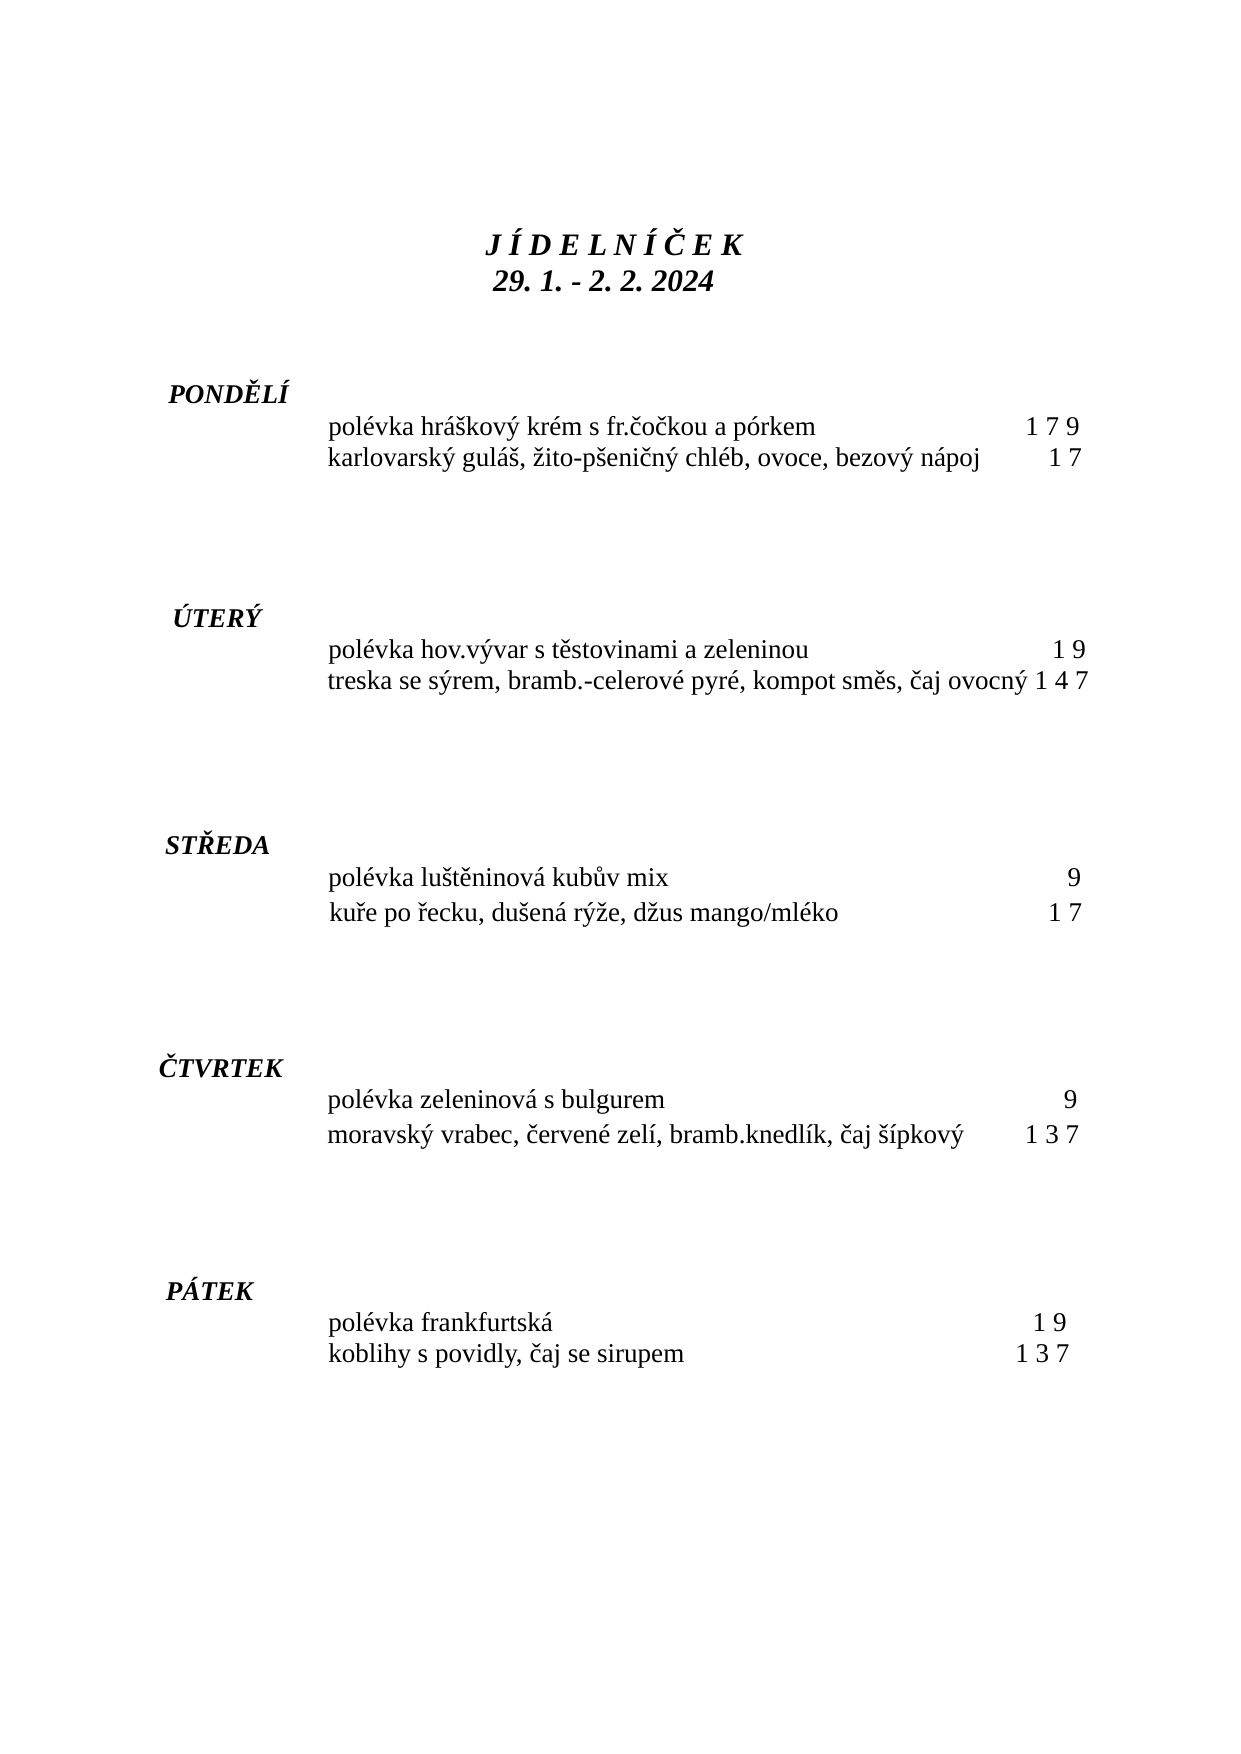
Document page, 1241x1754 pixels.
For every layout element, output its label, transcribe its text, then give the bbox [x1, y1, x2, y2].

text kuře po řecku, dušená rýže, džus mango/mléko 1 7 [118, 892, 1122, 928]
text ÚTERÝ [118, 602, 1122, 633]
text moravský vrabec, červené zelí, bramb.knedlík, čaj šípkový 1 3 7 [118, 1115, 1122, 1151]
text polévka zeleninová s bulgurem 9 [118, 1084, 1122, 1115]
text karlovarský guláš, žito-pšeničný chléb, ovoce, bezový nápoj 1 7 [118, 442, 1122, 473]
text polévka hov.vývar s těstovinami a zeleninou 1 9 [118, 633, 1122, 664]
text koblihy s povidly, čaj se sirupem 1 3 7 [118, 1338, 1122, 1369]
text ČTVRTEK [118, 1052, 1122, 1084]
text polévka luštěninová kubův mix 9 [118, 861, 1122, 892]
text PÁTEK [118, 1275, 1122, 1306]
text polévka frankfurtská 1 9 [118, 1306, 1122, 1338]
text J Í D E L N Í Č E K [118, 226, 1122, 262]
text treska se sýrem, bramb.-celerové pyré, kompot směs, čaj ovocný 1 4 7 [118, 664, 1122, 696]
text STŘEDA [118, 825, 1122, 861]
text polévka hráškový krém s fr.čočkou a pórkem 1 7 9 [118, 410, 1122, 442]
text PONDĚLÍ [118, 372, 1122, 410]
text 29. 1. - 2. 2. 2024 [118, 262, 1122, 298]
